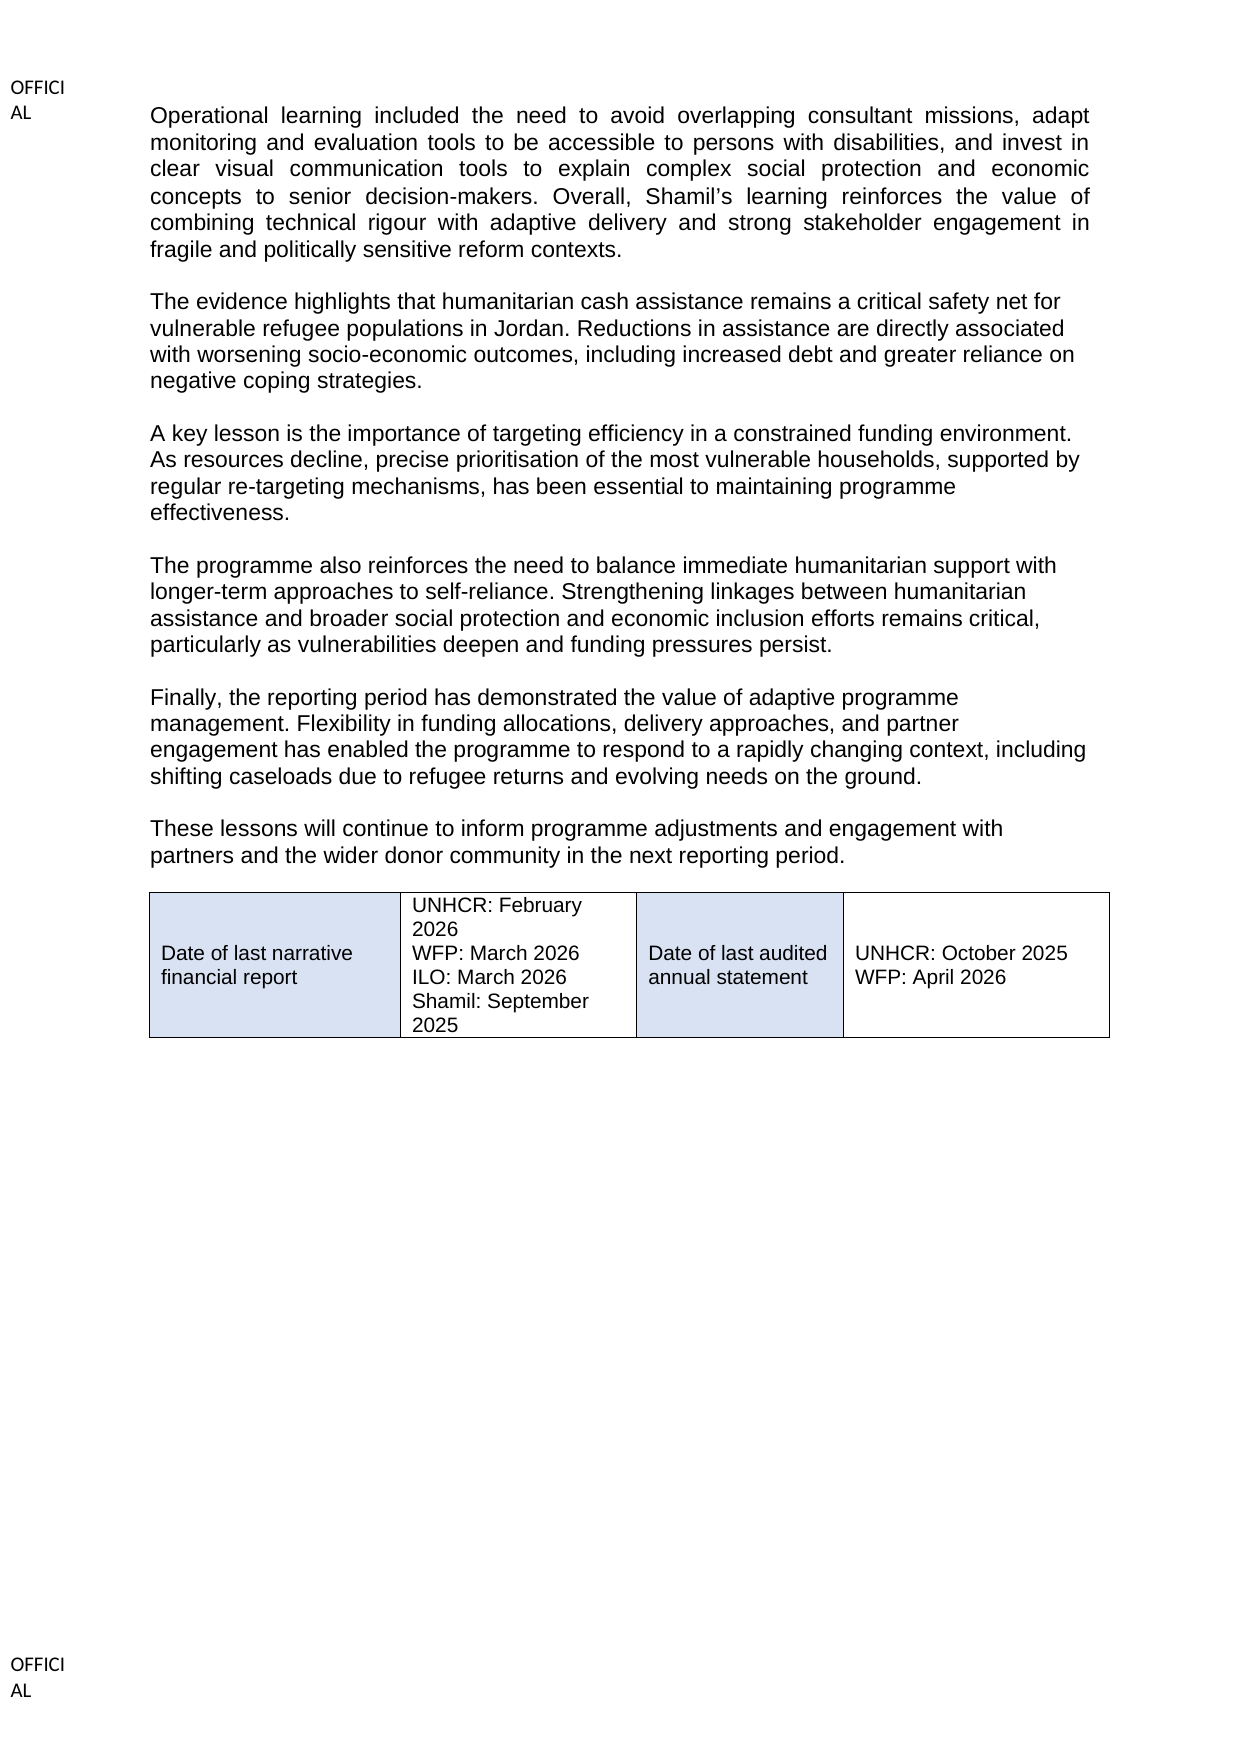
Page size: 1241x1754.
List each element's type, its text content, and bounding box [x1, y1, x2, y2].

table_header UNHCR: February 2026 WFP: March 2026 ILO: March 2026 Shamil: September 2025 [401, 893, 636, 1037]
text These lessons will continue to inform programme adjustments and engagement with partners and the wider donor community in the next reporting period. [150, 815, 1090, 868]
text Finally, the reporting period has demonstrated the value of adaptive programme management. Flexibility in funding allocations, delivery approaches, and partner engagement has enabled the programme to respond to a rapidly changing context, including shifting caseloads due to refugee returns and evolving needs on the ground. [150, 683, 1090, 789]
table_header UNHCR: October 2025 WFP: April 2026 [844, 893, 1109, 1037]
table_header Date of last narrative financial report [150, 893, 400, 1037]
text Operational learning included the need to avoid overlapping consultant missions, adapt monitoring and evaluation tools to be accessible to persons with disabilities, and invest in clear visual communication tools to explain complex social protection and economic concepts to senior decision‑makers. Overall, Shamil’s learning reinforces the value of combining technical rigour with adaptive delivery and strong stakeholder engagement in fragile and politically sensitive reform contexts. [150, 102, 1090, 262]
text A key lesson is the importance of targeting efficiency in a constrained funding environment. As resources decline, precise prioritisation of the most vulnerable households, supported by regular re-targeting mechanisms, has been essential to maintaining programme effectiveness. [150, 420, 1090, 525]
table_header Date of last audited annual statement [637, 893, 843, 1037]
text The evidence highlights that humanitarian cash assistance remains a critical safety net for vulnerable refugee populations in Jordan. Reductions in assistance are directly associated with worsening socio-economic outcomes, including increased debt and greater reliance on negative coping strategies. [150, 288, 1090, 394]
text The programme also reinforces the need to balance immediate humanitarian support with longer-term approaches to self-reliance. Strengthening linkages between humanitarian assistance and broader social protection and economic inclusion efforts remains critical, particularly as vulnerabilities deepen and funding pressures persist. [150, 552, 1090, 657]
